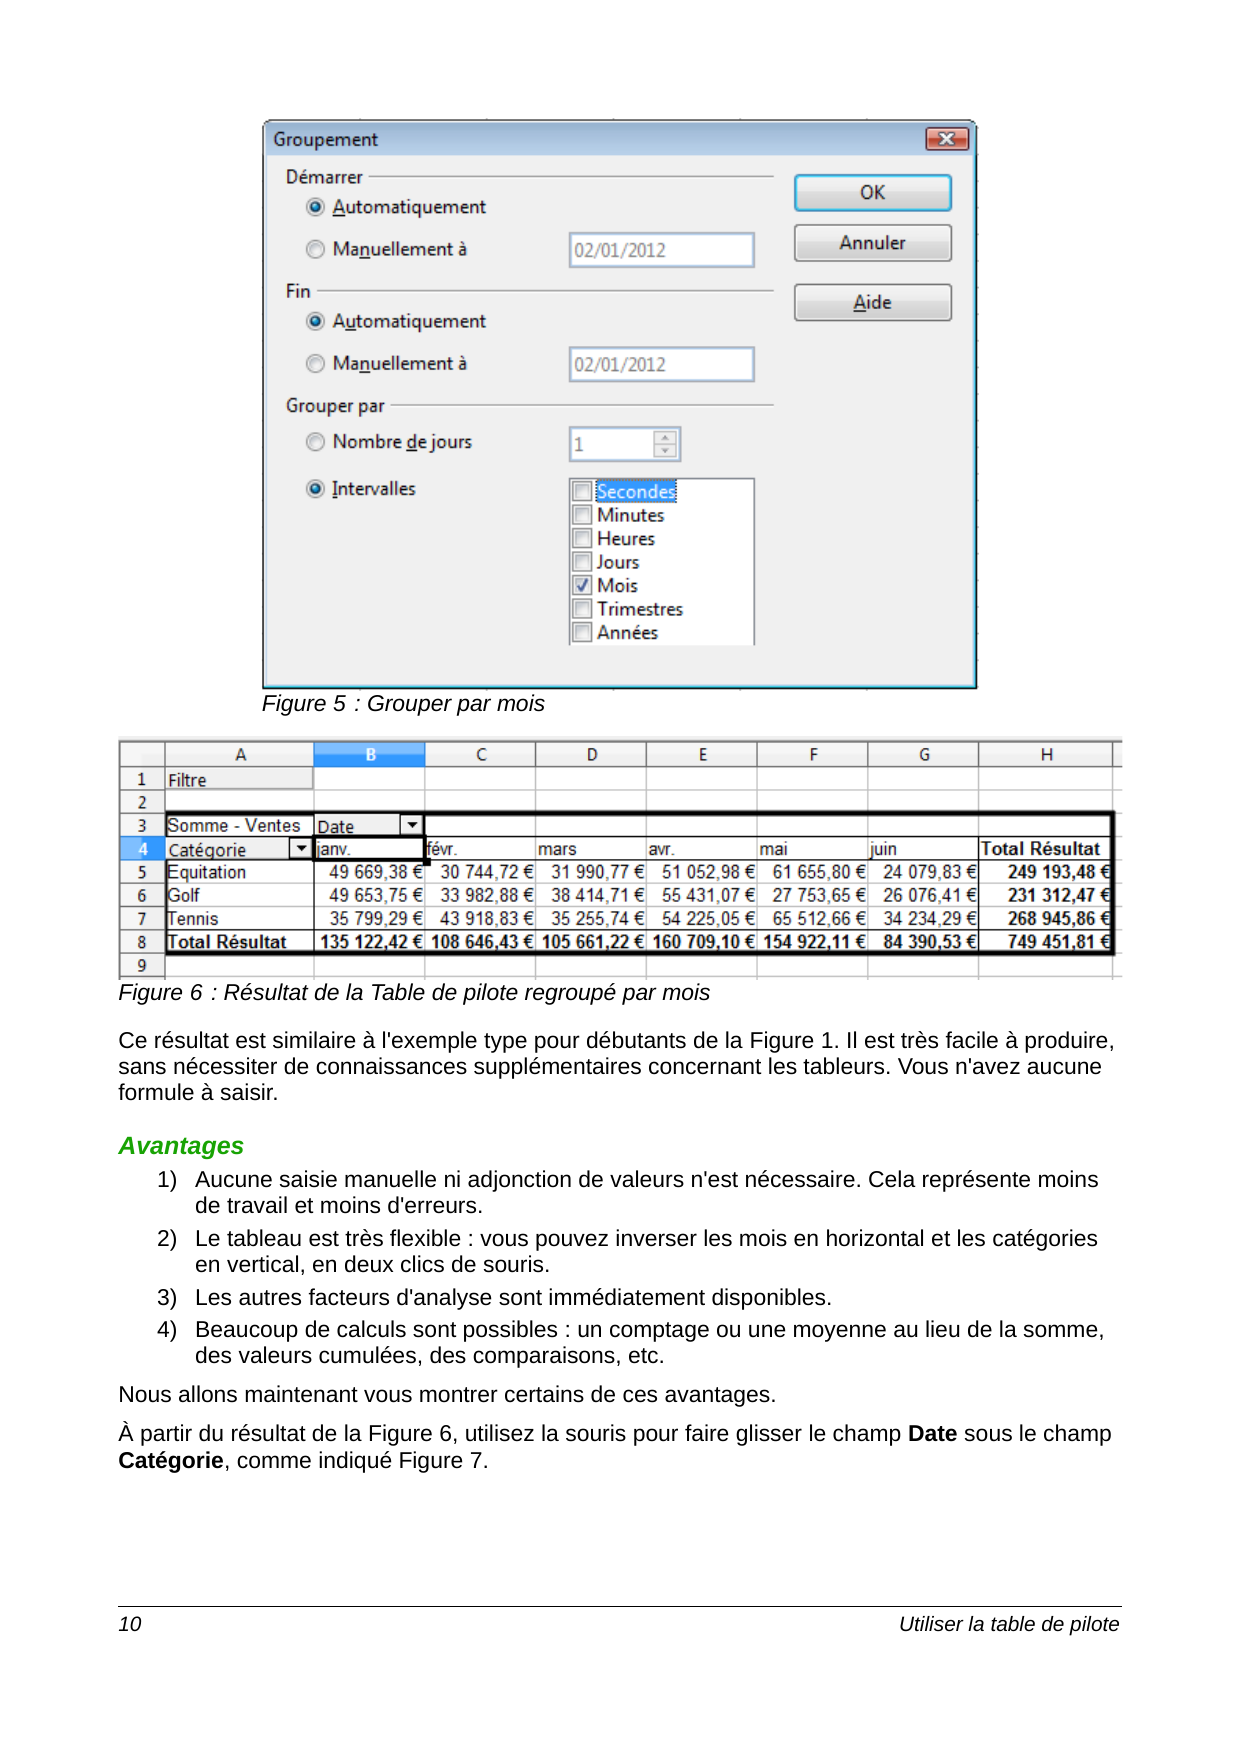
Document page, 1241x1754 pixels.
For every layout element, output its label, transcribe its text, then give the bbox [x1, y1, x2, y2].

list Les autres facteurs d'analyse sont immédiatement disponibles. [177, 1283, 1122, 1310]
text Figure 5 : Grouper par mois [262, 691, 979, 716]
subtitle Avantages [118, 1131, 1122, 1159]
text À partir du résultat de la Figure 6, utilisez la souris pour faire glisser le champ Date sous le champ Catégorie, comme indiqué Figure 7. [118, 1420, 1122, 1473]
picture [261, 118, 979, 691]
text Ce résultat est similaire à l'exemple type pour débutants de la Figure 1. Il est très facile à produire, sans nécessiter de connaissances supplémentaires concernant les tableurs. Vous n'avez aucune formule à saisir. [118, 1027, 1122, 1106]
list Beaucoup de calculs sont possibles : un comptage ou une moyenne au lieu de la somme, des valeurs cumulées, des comparaisons, etc. [177, 1316, 1122, 1369]
text Nous allons maintenant vous montrer certains de ces avantages. [118, 1381, 1122, 1408]
picture [118, 736, 1123, 980]
list Le tableau est très flexible : vous pouvez inverser les mois en horizontal et les catégories en vertical, en deux clics de souris. [177, 1224, 1122, 1277]
list Aucune saisie manuelle ni adjonction de valeurs n'est nécessaire. Cela représente moins de travail et moins d'erreurs. [177, 1166, 1122, 1218]
text Figure 6 : Résultat de la Table de pilote regroupé par mois [118, 980, 1122, 1006]
